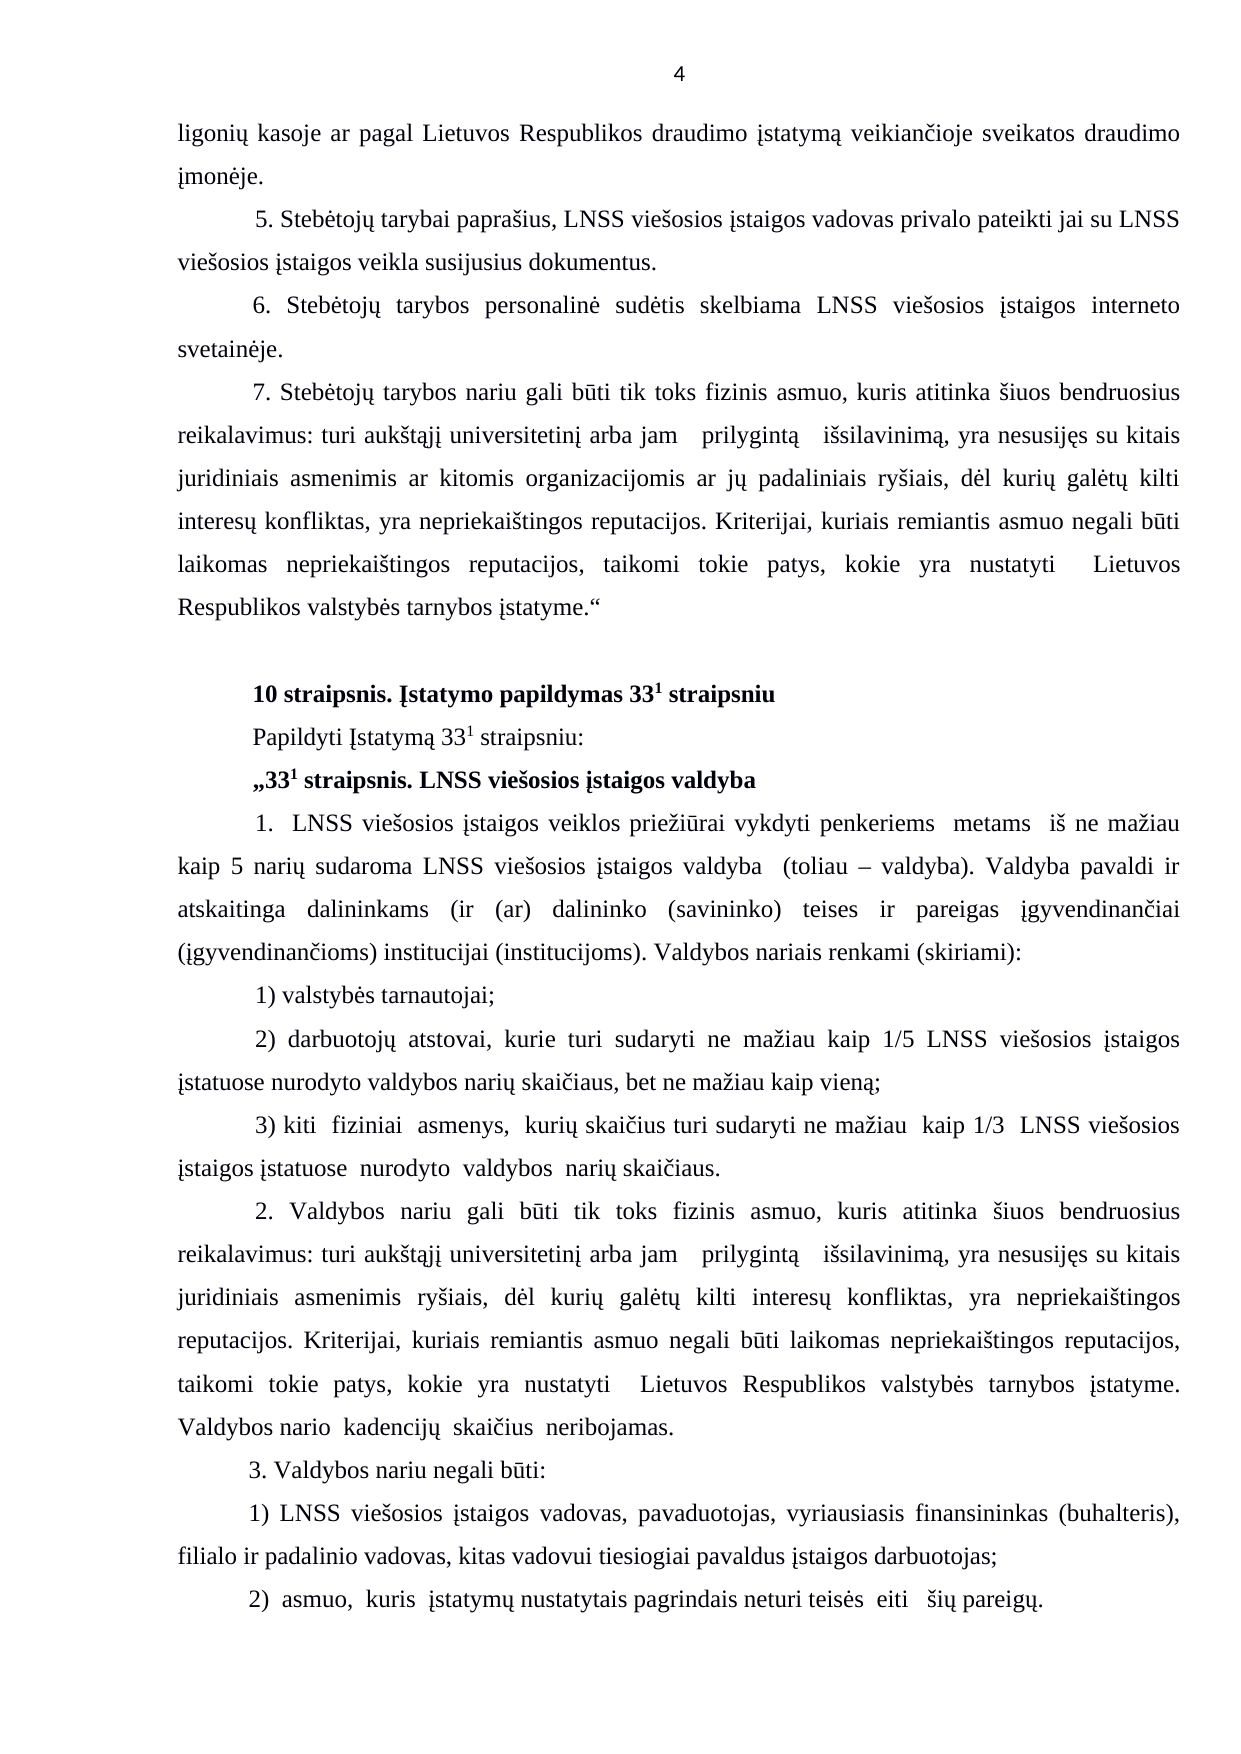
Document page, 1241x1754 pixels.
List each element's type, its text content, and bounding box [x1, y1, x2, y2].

text Papildyti Įstatymą 331 straipsniu: [177, 722, 1181, 751]
text „331 straipsnis. LNSS viešosios įstaigos valdyba [177, 765, 1181, 794]
text 3) kiti fiziniai asmenys, kurių skaičius turi sudaryti ne mažiau kaip 1/3 LNSS viešosios įstaigos įstatuose nurodyto valdybos narių skaičiaus. [177, 1110, 1181, 1182]
text 10 straipsnis. Įstatymo papildymas 331 straipsniu [177, 679, 1181, 707]
text 5. Stebėtojų tarybai paprašius, LNSS viešosios įstaigos vadovas privalo pateikti jai su LNSS viešosios įstaigos veikla susijusius dokumentus. [177, 204, 1181, 276]
text 2) darbuotojų atstovai, kurie turi sudaryti ne mažiau kaip 1/5 LNSS viešosios įstaigos įstatuose nurodyto valdybos narių skaičiaus, bet ne mažiau kaip vieną; [177, 1024, 1181, 1096]
text 7. Stebėtojų tarybos nariu gali būti tik toks fizinis asmuo, kuris atitinka šiuos bendruosius reikalavimus: turi aukštąjį universitetinį arba jam prilygintą išsilavinimą, yra nesusijęs su kitais juridiniais asmenimis ar kitomis organizacijomis ar jų padaliniais ryšiais, dėl kurių galėtų kilti interesų konfliktas, yra nepriekaištingos reputacijos. Kriterijai, kuriais remiantis asmuo negali būti laikomas nepriekaištingos reputacijos, taikomi tokie patys, kokie yra nustatyti Lietuvos Respublikos valstybės tarnybos įstatyme.“ [177, 377, 1181, 621]
text 1. LNSS viešosios įstaigos veiklos priežiūrai vykdyti penkeriems metams iš ne mažiau kaip 5 narių sudaroma LNSS viešosios įstaigos valdyba (toliau – valdyba). Valdyba pavaldi ir atskaitinga dalininkams (ir (ar) dalininko (savininko) teises ir pareigas įgyvendinančiai (įgyvendinančioms) institucijai (institucijoms). Valdybos nariais renkami (skiriami): [177, 808, 1181, 966]
text 6. Stebėtojų tarybos personalinė sudėtis skelbiama LNSS viešosios įstaigos interneto svetainėje. [177, 291, 1181, 362]
text 3. Valdybos nariu negali būti: [177, 1455, 1181, 1484]
text 1) valstybės tarnautojai; [177, 981, 1181, 1009]
text ligonių kasoje ar pagal Lietuvos Respublikos draudimo įstatymą veikiančioje sveikatos draudimo įmonėje. [177, 118, 1181, 190]
text 1) LNSS viešosios įstaigos vadovas, pavaduotojas, vyriausiasis finansininkas (buhalteris), filialo ir padalinio vadovas, kitas vadovui tiesiogiai pavaldus įstaigos darbuotojas; [177, 1498, 1181, 1570]
text 2. Valdybos nariu gali būti tik toks fizinis asmuo, kuris atitinka šiuos bendruosius reikalavimus: turi aukštąjį universitetinį arba jam prilygintą išsilavinimą, yra nesusijęs su kitais juridiniais asmenimis ryšiais, dėl kurių galėtų kilti interesų konfliktas, yra nepriekaištingos reputacijos. Kriterijai, kuriais remiantis asmuo negali būti laikomas nepriekaištingos reputacijos, taikomi tokie patys, kokie yra nustatyti Lietuvos Respublikos valstybės tarnybos įstatyme. Valdybos nario kadencijų skaičius neribojamas. [177, 1196, 1181, 1441]
text 2) asmuo, kuris įstatymų nustatytais pagrindais neturi teisės eiti šių pareigų. [177, 1584, 1181, 1613]
